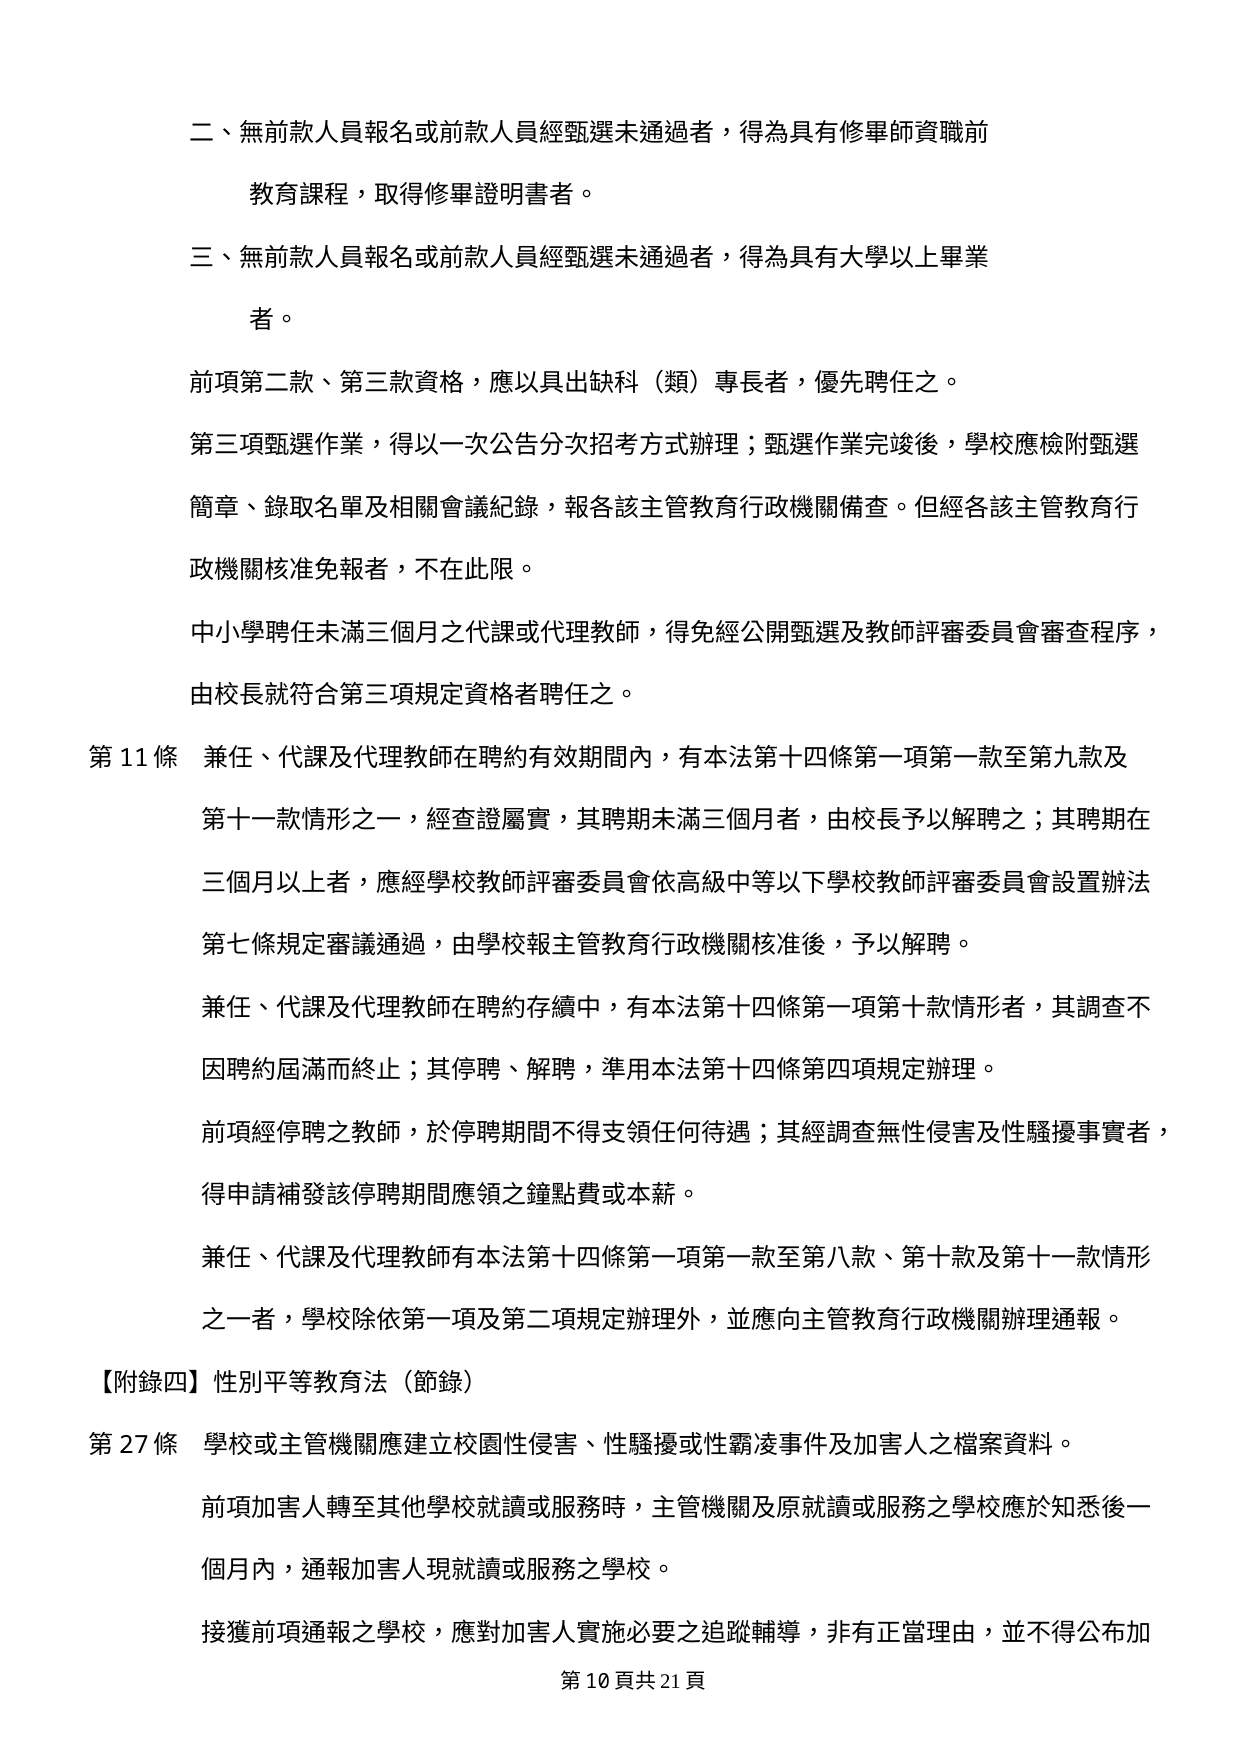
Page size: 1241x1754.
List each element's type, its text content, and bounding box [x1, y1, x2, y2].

text 前項第二款、第三款資格，應以具出缺科（類）專長者，優先聘任之。 [89, 338, 1152, 401]
text 接獲前項通報之學校，應對加害人實施必要之追蹤輔導，非有正當理由，並不得公布加 [201, 1588, 1152, 1651]
text 第三項甄選作業，得以一次公告分次招考方式辦理；甄選作業完竣後，學校應檢附甄選簡章、錄取名單及相關會議紀錄，報各該主管教育行政機關備查。但經各該主管教育行政機關核准免報者，不在此限。 [189, 401, 1152, 588]
text 第27條 學校或主管機關應建立校園性侵害、性騷擾或性霸凌事件及加害人之檔案資料。 [89, 1401, 1152, 1463]
text 【附錄四】性別平等教育法（節錄） [89, 1338, 1152, 1401]
text 兼任、代課及代理教師在聘約存續中，有本法第十四條第一項第十款情形者，其調查不因聘約屆滿而終止；其停聘、解聘，準用本法第十四條第四項規定辦理。 [201, 963, 1152, 1088]
text 兼任、代課及代理教師有本法第十四條第一項第一款至第八款、第十款及第十一款情形之一者，學校除依第一項及第二項規定辦理外，並應向主管教育行政機關辦理通報。 [201, 1213, 1152, 1338]
text 中小學聘任未滿三個月之代課或代理教師，得免經公開甄選及教師評審委員會審查程序，由校長就符合第三項規定資格者聘任之。 [189, 588, 1152, 713]
text 教育課程，取得修畢證明書者。 [89, 151, 1152, 213]
text 第11條 兼任、代課及代理教師在聘約有效期間內，有本法第十四條第一項第一款至第九款及第十一款情形之一，經查證屬實，其聘期未滿三個月者，由校長予以解聘之；其聘期在三個月以上者，應經學校教師評審委員會依高級中等以下學校教師評審委員會設置辦法第七條規定審議通過，由學校報主管教育行政機關核准後，予以解聘。 [89, 713, 1152, 963]
text 前項經停聘之教師，於停聘期間不得支領任何待遇；其經調查無性侵害及性騷擾事實者，得申請補發該停聘期間應領之鐘點費或本薪。 [201, 1088, 1152, 1213]
text 三、無前款人員報名或前款人員經甄選未通過者，得為具有大學以上畢業 [89, 213, 1152, 276]
text 二、無前款人員報名或前款人員經甄選未通過者，得為具有修畢師資職前 [89, 88, 1152, 151]
text 前項加害人轉至其他學校就讀或服務時，主管機關及原就讀或服務之學校應於知悉後一個月內，通報加害人現就讀或服務之學校。 [201, 1463, 1152, 1588]
text 者。 [89, 276, 1152, 338]
